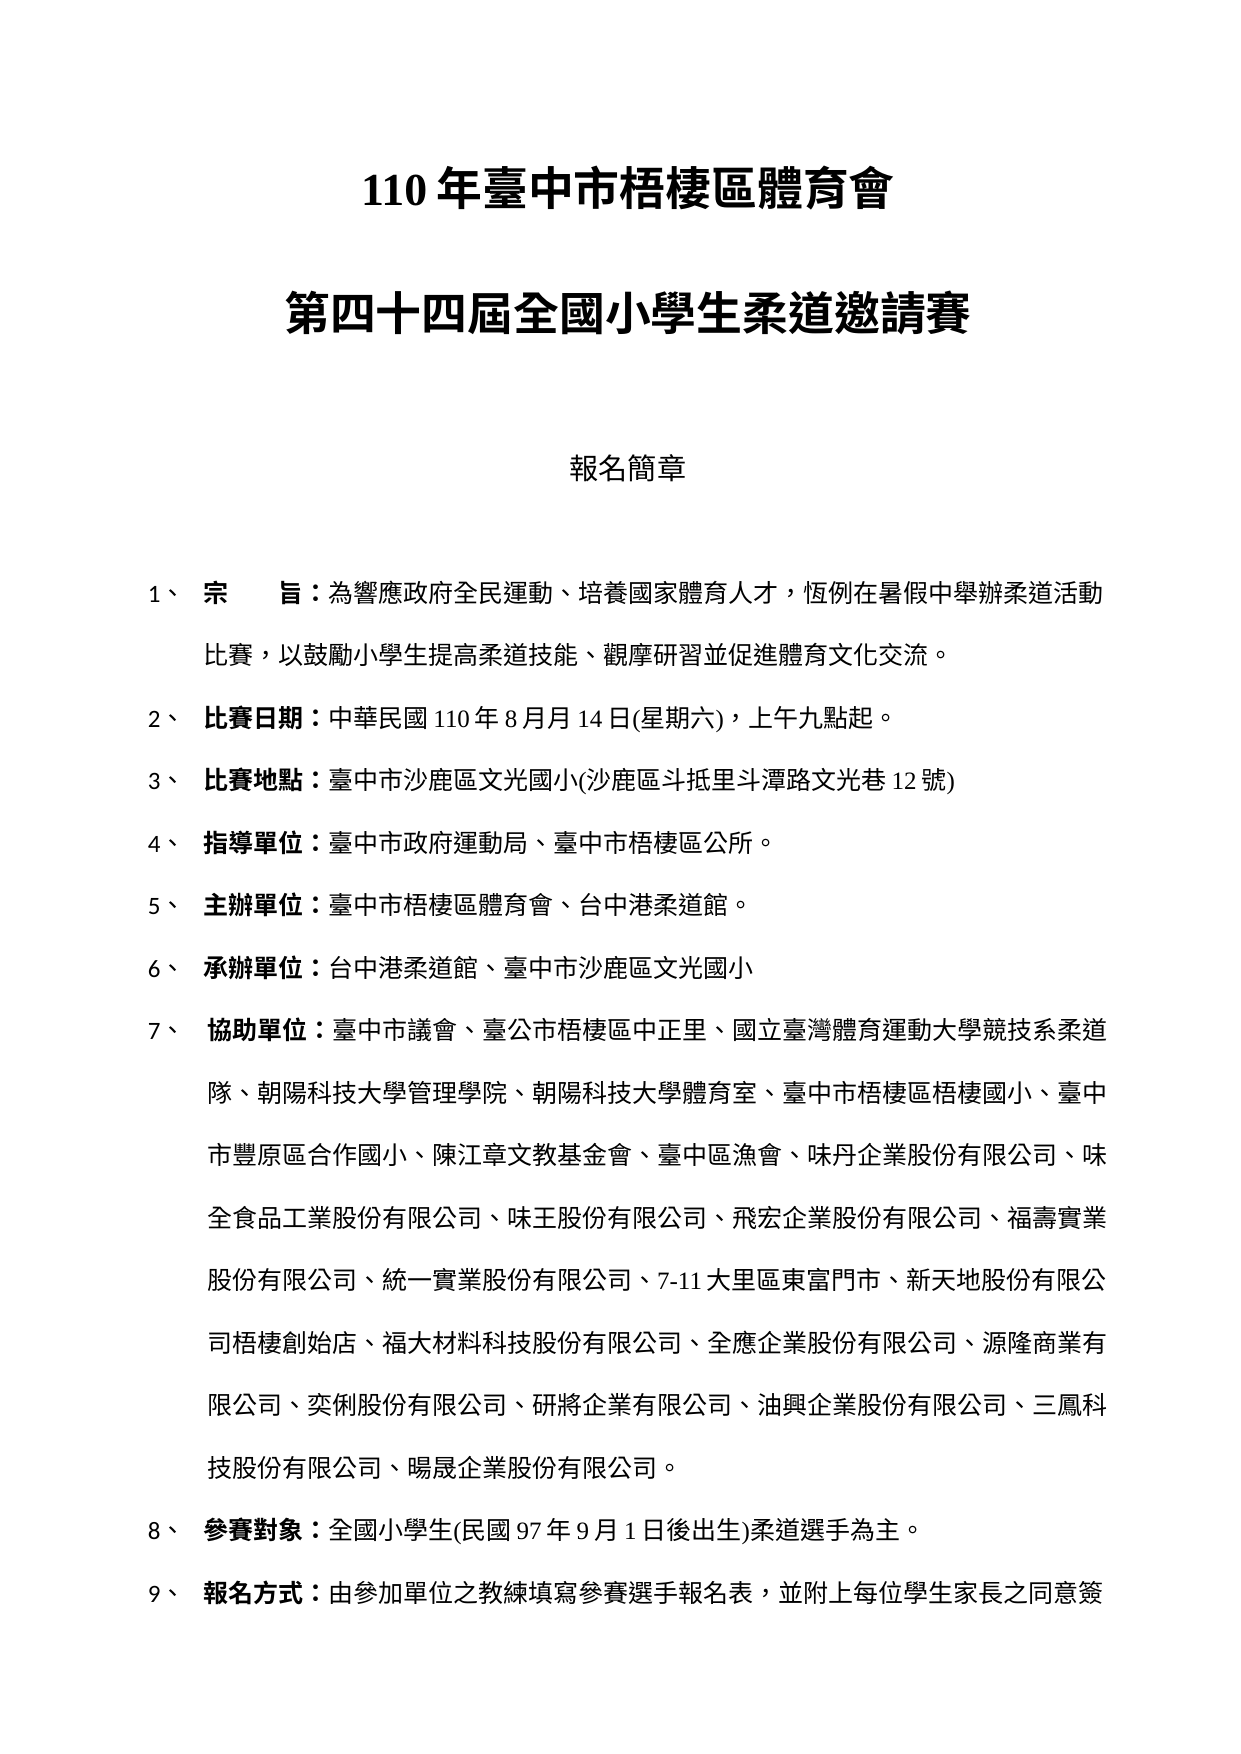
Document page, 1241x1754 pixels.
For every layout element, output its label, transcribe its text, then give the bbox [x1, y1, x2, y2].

list 宗 旨：為響應政府全民運動、培養國家體育人才，恆例在暑假中舉辦柔道活動比賽，以鼓勵小學生提高柔道技能、觀摩研習並促進體育文化交流。 [148, 550, 1107, 675]
list 比賽地點：臺中市沙鹿區文光國小(沙鹿區斗抵里斗潭路文光巷12號) [148, 737, 1107, 800]
list 報名方式：由參加單位之教練填寫參賽選手報名表，並附上每位學生家長之同意簽 [148, 1550, 1107, 1612]
list 承辦單位：台中港柔道館、臺中市沙鹿區文光國小 [148, 925, 1107, 987]
list 指導單位：臺中市政府運動局、臺中市梧棲區公所。 [148, 800, 1107, 862]
list 參賽對象：全國小學生(民國97年9月1日後出生)柔道選手為主。 [148, 1487, 1107, 1550]
list 協助單位：臺中市議會、臺公市梧棲區中正里、國立臺灣體育運動大學競技系柔道隊、朝陽科技大學管理學院、朝陽科技大學體育室、臺中市梧棲區梧棲國小、臺中市豐原區合作國小、陳江章文教基金會、臺中區漁會、味丹企業股份有限公司、味全食品工業股份有限公司、味王股份有限公司、飛宏企業股份有限公司、福壽實業股份有限公司、統一實業股份有限公司、7-11大里區東富門市、新天地股份有限公司梧棲創始店、福大材料科技股份有限公司、全應企業股份有限公司、源隆商業有限公司、奕俐股份有限公司、研將企業有限公司、油興企業股份有限公司、三鳳科技股份有限公司、暘晟企業股份有限公司。 [148, 987, 1107, 1487]
text 報名簡章 [148, 425, 1107, 487]
text 第四十四屆全國小學生柔道邀請賽 [148, 237, 1107, 362]
list 比賽日期：中華民國110年8月月14日(星期六)，上午九點起。 [148, 675, 1107, 737]
list 主辦單位：臺中市梧棲區體育會、台中港柔道館。 [148, 862, 1107, 925]
text 110年臺中市梧棲區體育會 [148, 112, 1107, 237]
